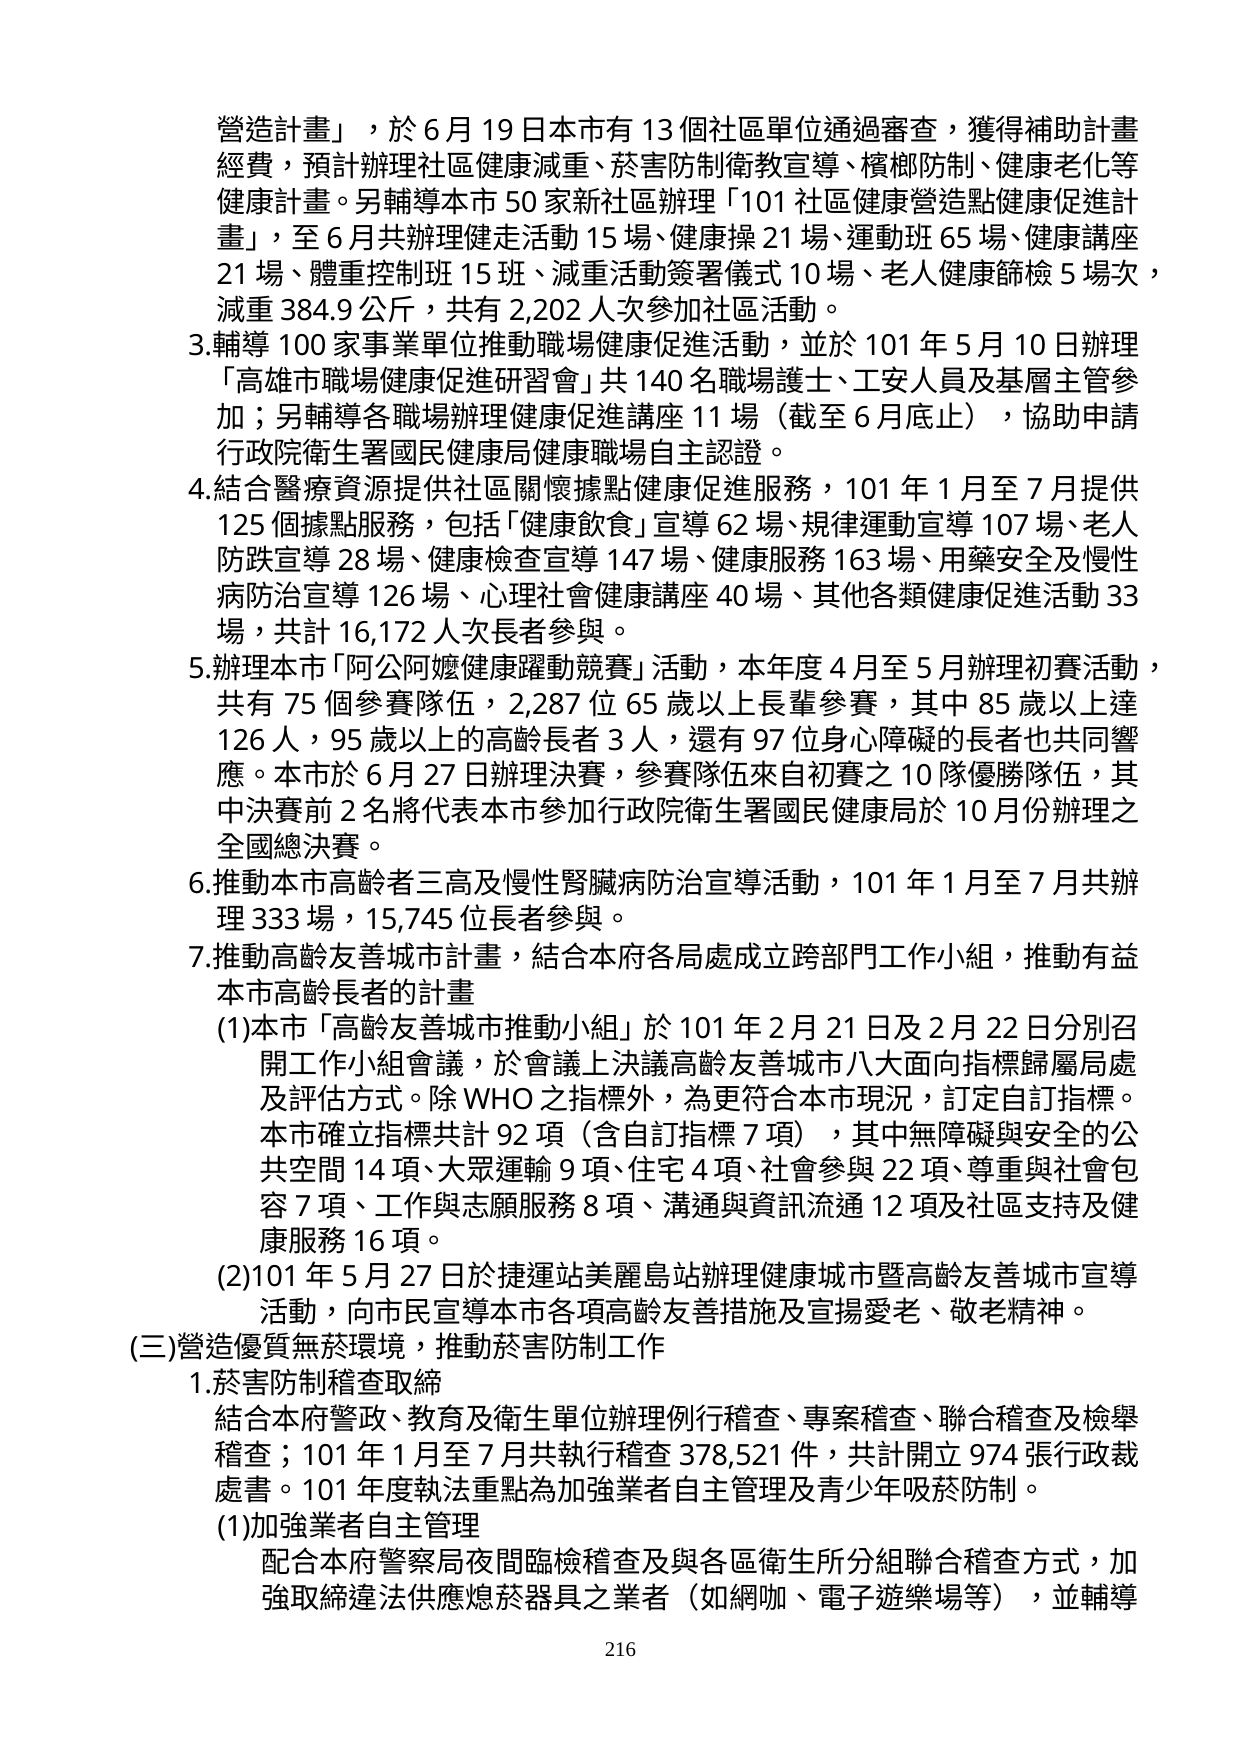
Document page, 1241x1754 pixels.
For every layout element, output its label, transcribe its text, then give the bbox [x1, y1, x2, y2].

text (三)營造優質無菸環境，推動菸害防制工作 [129, 1329, 1140, 1365]
text 4.結合醫療資源提供社區關懷據點健康促進服務，101年1月至7月提供125個據點服務，包括「健康飲食」宣導62場、規律運動宣導107場、老人防跌宣導28場、健康檢查宣導147場、健康服務163場、用藥安全及慢性病防治宣導126場、心理社會健康講座40場、其他各類健康促進活動33場，共計16,172人次長者參與。 [188, 471, 1140, 650]
text 1.菸害防制稽查取締 [188, 1365, 1140, 1401]
text (1)加強業者自主管理 [217, 1508, 1140, 1544]
text (2)101年5月27日於捷運站美麗島站辦理健康城市暨高齡友善城市宣導活動，向市民宣導本市各項高齡友善措施及宣揚愛老、敬老精神。 [217, 1258, 1140, 1329]
text 7.推動高齡友善城市計畫，結合本府各局處成立跨部門工作小組，推動有益本市高齡長者的計畫 [188, 939, 1140, 1011]
text (1)本市「高齡友善城市推動小組」於101年2月21日及2月22日分別召開工作小組會議，於會議上決議高齡友善城市八大面向指標歸屬局處及評估方式。除WHO之指標外，為更符合本市現況，訂定自訂指標。本市確立指標共計92項（含自訂指標7項），其中無障礙與安全的公共空間14項、大眾運輸9項、住宅4項、社會參與22項、尊重與社會包容7項、工作與志願服務8項、溝通與資訊流通12項及社區支持及健康服務16項。 [217, 1011, 1140, 1258]
text 結合本府警政、教育及衛生單位辦理例行稽查、專案稽查、聯合稽查及檢舉稽查；101年1月至7月共執行稽查378,521件，共計開立974張行政裁處書。101年度執法重點為加強業者自主管理及青少年吸菸防制。 [214, 1401, 1140, 1508]
text 2.輔導本市13個社區單位申請行政院衛生署國民健康局補助「101年度社區營造計畫」，於6月19日本市有13個社區單位通過審查，獲得補助計畫經費，預計辦理社區健康減重、菸害防制衛教宣導、檳榔防制、健康老化等健康計畫。另輔導本市50家新社區辦理「101社區健康營造點健康促進計畫」，至6月共辦理健走活動15場、健康操21場、運動班65場、健康講座21場、體重控制班15班、減重活動簽署儀式10場、老人健康篩檢5場次，減重384.9公斤，共有2,202人次參加社區活動。 [188, 112, 1140, 327]
text 配合本府警察局夜間臨檢稽查及與各區衛生所分組聯合稽查方式，加強取締違法供應熄菸器具之業者（如網咖、電子遊樂場等），並輔導 [261, 1544, 1140, 1616]
text 6.推動本市高齡者三高及慢性腎臟病防治宣導活動，101年1月至7 月共辦理333場，15,745位長者參與。 [188, 865, 1140, 936]
text 5.辦理本市「阿公阿嬤健康躍動競賽」活動，本年度4月至5月辦理初賽活動，共有75個參賽隊伍，2,287位65歲以上長輩參賽，其中85歲以上達126人，95歲以上的高齡長者3人，還有97位身心障礙的長者也共同響應。本市於6月27日辦理決賽，參賽隊伍來自初賽之10隊優勝隊伍，其中決賽前2名將代表本市參加行政院衛生署國民健康局於10月份辦理之全國總決賽。 [188, 650, 1140, 865]
text 3.輔導100家事業單位推動職場健康促進活動，並於101年5月10日辦理「高雄市職場健康促進研習會」共140名職場護士、工安人員及基層主管參加；另輔導各職場辦理健康促進講座11場（截至6月底止），協助申請行政院衛生署國民健康局健康職場自主認證。 [188, 327, 1140, 471]
